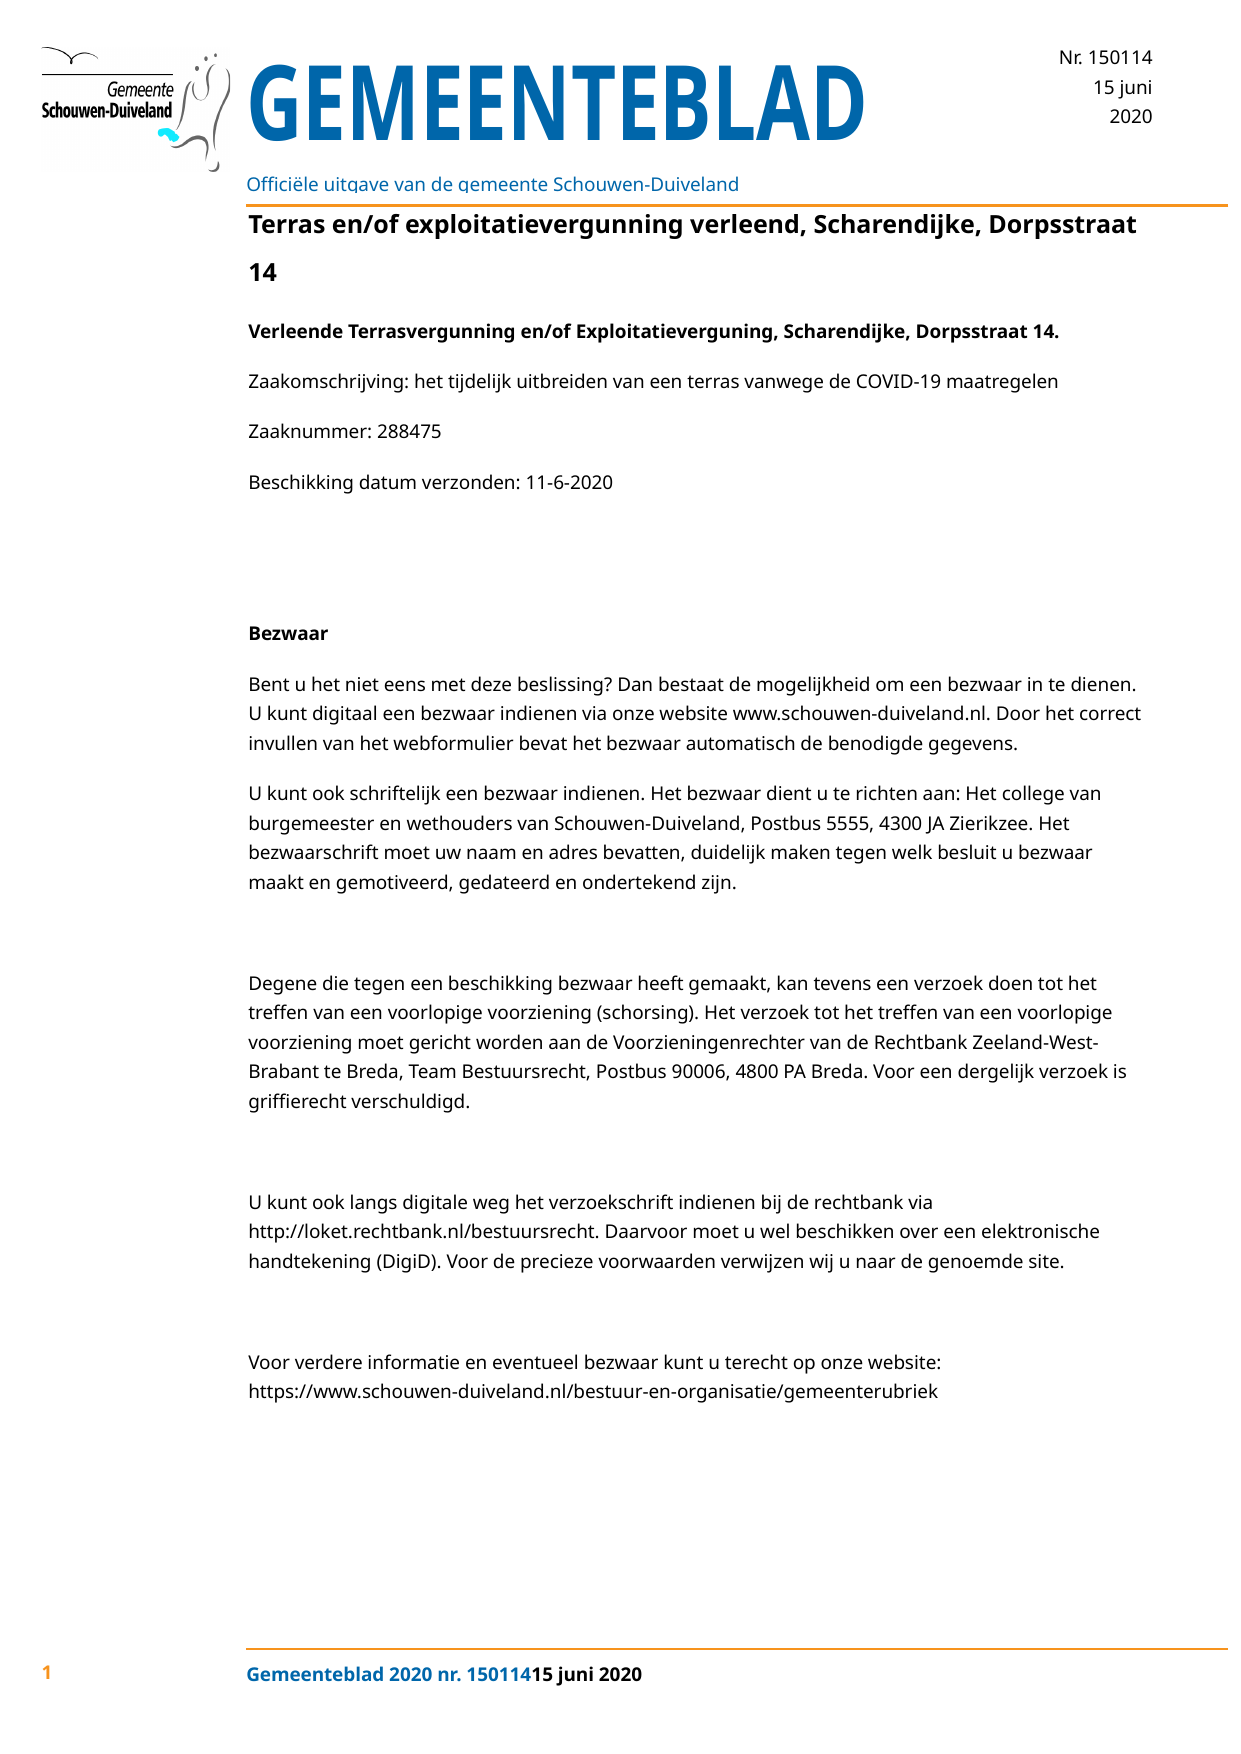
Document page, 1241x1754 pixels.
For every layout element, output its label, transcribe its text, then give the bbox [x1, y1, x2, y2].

text Bezwaar [248, 620, 1152, 646]
text Degene die tegen een beschikking bezwaar heeft gemaakt, kan tevens een verzoek doen tot het treffen van een voorlopige voorziening (schorsing). Het verzoek tot het treffen van een voorlopige voorziening moet gericht worden aan de Voorzieningenrechter van de Rechtbank Zeeland-West-Brabant te Breda, Team Bestuursrecht, Postbus 90006, 4800 PA Breda. Voor een dergelijk verzoek is griffierecht verschuldigd. [248, 970, 1152, 1114]
text Verleende Terrasvergunning en/of Exploitatieverguning, Scharendijke, Dorpsstraat 14. [248, 318, 1152, 344]
picture [41, 47, 231, 172]
text Zaaknummer: 288475 [248, 419, 1152, 444]
text U kunt ook schriftelijk een bezwaar indienen. Het bezwaar dient u te richten aan: Het college van burgemeester en wethouders van Schouwen-Duiveland, Postbus 5555, 4300 JA Zierikzee. Het bezwaarschrift moet uw naam en adres bevatten, duidelijk maken tegen welk besluit u bezwaar maakt en gemotiveerd, gedateerd en ondertekend zijn. [248, 780, 1152, 895]
text Voor verdere informatie en eventueel bezwaar kunt u terecht op onze website: https://www.schouwen-duiveland.nl/bestuur-en-organisatie/gemeenterubriek [248, 1349, 1152, 1404]
text Beschikking datum verzonden: 11-6-2020 [248, 469, 1152, 495]
text Terras en/of exploitatievergunning verleend, Scharendijke, Dorpsstraat 14 [248, 207, 1152, 288]
text U kunt ook langs digitale weg het verzoekschrift indienen bij de rechtbank via http://loket.rechtbank.nl/bestuursrecht. Daarvoor moet u wel beschikken over een elektronische handtekening (DigiD). Voor de precieze voorwaarden verwijzen wij u naar de genoemde site. [248, 1189, 1152, 1274]
text Bent u het niet eens met deze beslissing? Dan bestaat de mogelijkheid om een bezwaar in te dienen. U kunt digitaal een bezwaar indienen via onze website www.schouwen-duiveland.nl. Door het correct invullen van het webformulier bevat het bezwaar automatisch de benodigde gegevens. [248, 671, 1152, 756]
text Zaakomschrijving: het tijdelijk uitbreiden van een terras vanwege de COVID-19 maatregelen [248, 368, 1152, 394]
